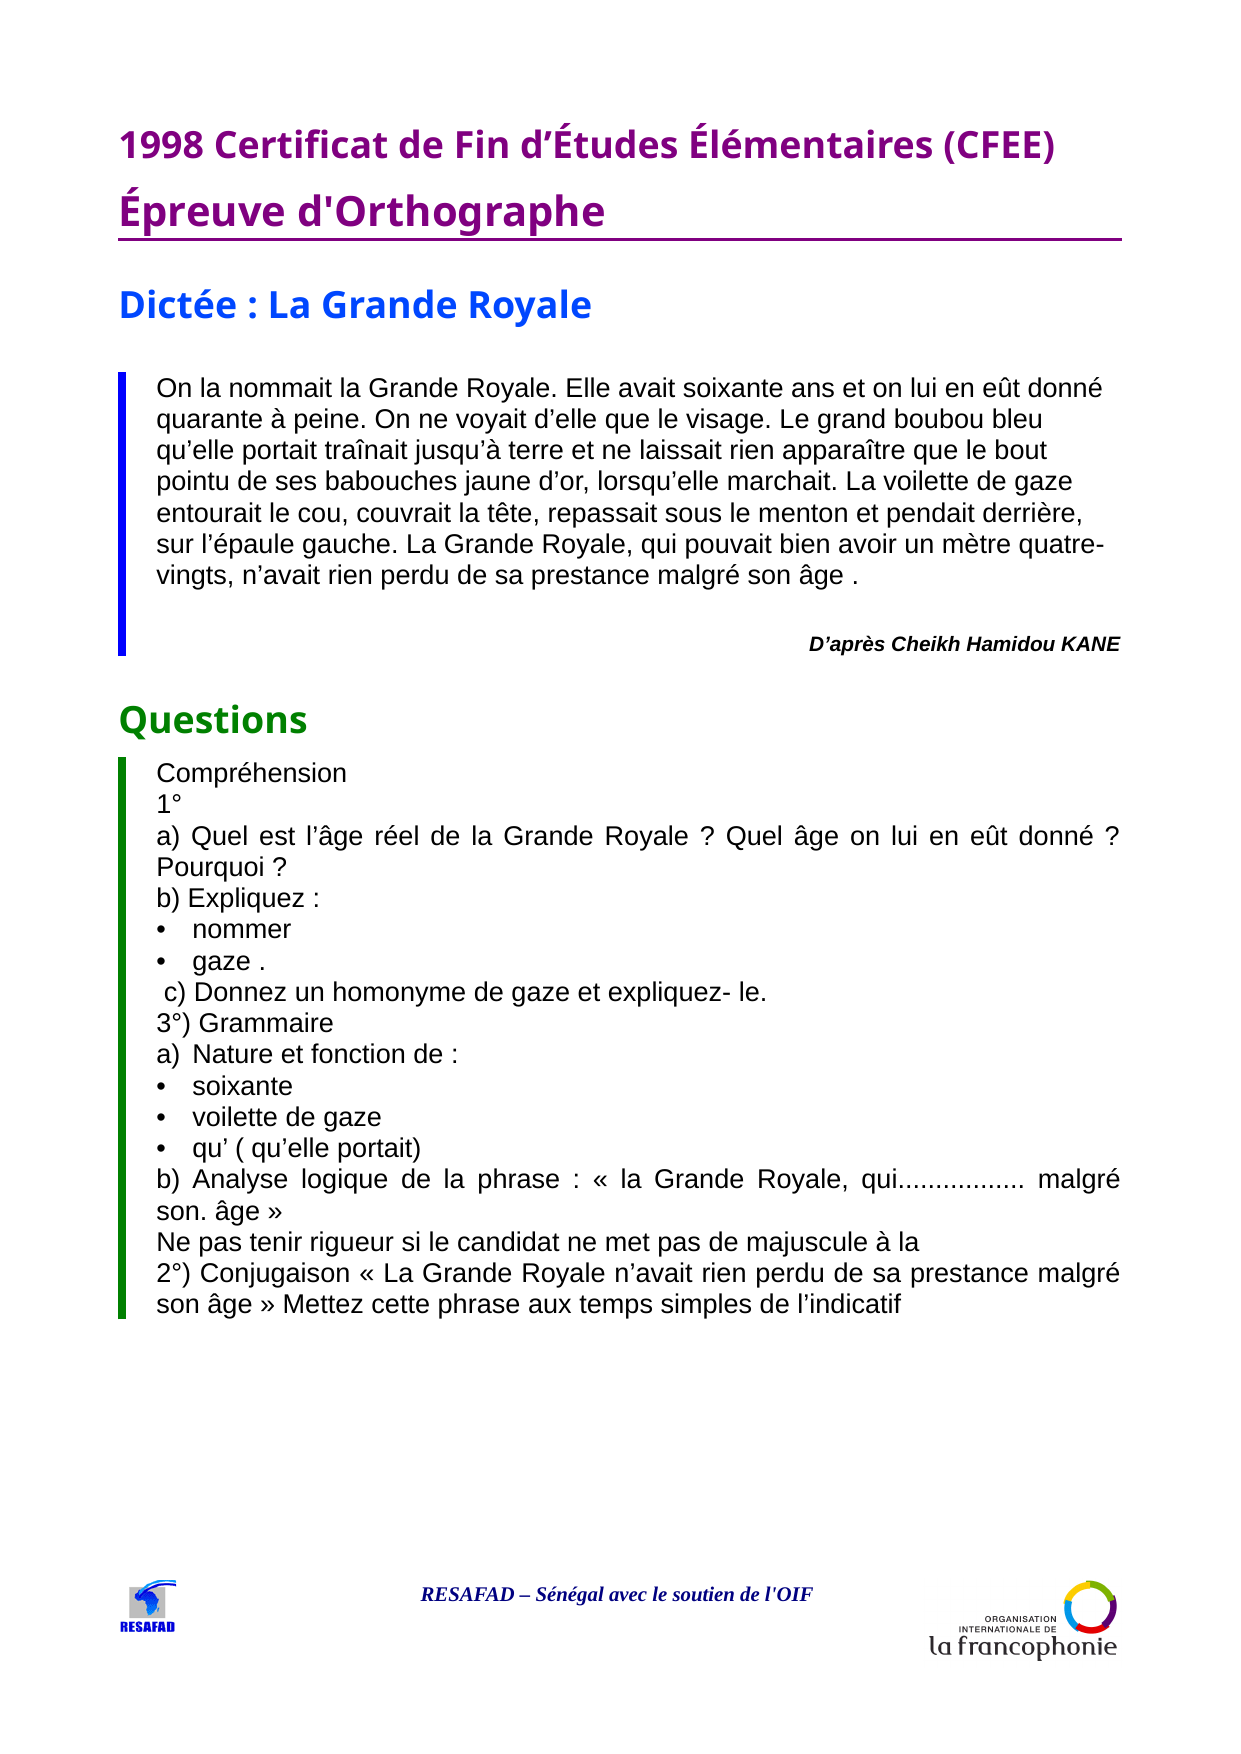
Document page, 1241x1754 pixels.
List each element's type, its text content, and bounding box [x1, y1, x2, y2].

text Compréhension [126, 757, 1122, 788]
subtitle On la nommait la Grande Royale. Elle avait soixante ans et on lui en eût donné quarante à peine. On ne voyait d’elle que le visage. Le grand boubou bleu qu’elle portait traînait jusqu’à terre et ne laissait rien apparaître que le bout pointu de ses babouches jaune d’or, lorsqu’elle marchait. La voilette de gaze entourait le cou, couvrait la tête, repassait sous le menton et pendait derrière, sur l’épaule gauche. La Grande Royale, qui pouvait bien avoir un mètre quatre-vingts, n’avait rien perdu de sa prestance malgré son âge . [126, 372, 1122, 590]
text c) Donnez un homonyme de gaze et expliquez- le. [126, 976, 1122, 1007]
text 3°) Grammaire [126, 1007, 1122, 1038]
text b) Expliquez : [126, 882, 1122, 913]
text b) Analyse logique de la phrase : « la Grande Royale, qui................. malgré son. âge » [126, 1163, 1122, 1226]
text a) Quel est l’âge réel de la Grande Royale ? Quel âge on lui en eût donné ? Pourquoi ? [126, 819, 1122, 882]
text 2°) Conjugaison « La Grande Royale n’avait rien perdu de sa prestance malgré son âge » Mettez cette phrase aux temps simples de l’indicatif [126, 1257, 1122, 1319]
text • soixante [126, 1069, 1122, 1101]
text • gaze . [126, 944, 1122, 976]
text • qu’ ( qu’elle portait) [126, 1132, 1122, 1163]
picture [120, 1580, 177, 1632]
text Épreuve d'Orthographe [118, 182, 1122, 238]
subtitle D’après Cheikh Hamidou KANE [126, 632, 1122, 656]
text • nommer [126, 913, 1122, 944]
picture [922, 1578, 1124, 1668]
text Ne pas tenir rigueur si le candidat ne met pas de majuscule à la [126, 1226, 1122, 1257]
text 1998 Certificat de Fin d’Études Élémentaires (CFEE) [118, 118, 1122, 169]
text • voilette de gaze [126, 1101, 1122, 1132]
subtitle Questions [118, 693, 1122, 744]
subtitle Dictée : La Grande Royale [118, 278, 1122, 329]
text 1° [126, 788, 1122, 819]
text a) Nature et fonction de : [126, 1038, 1122, 1069]
